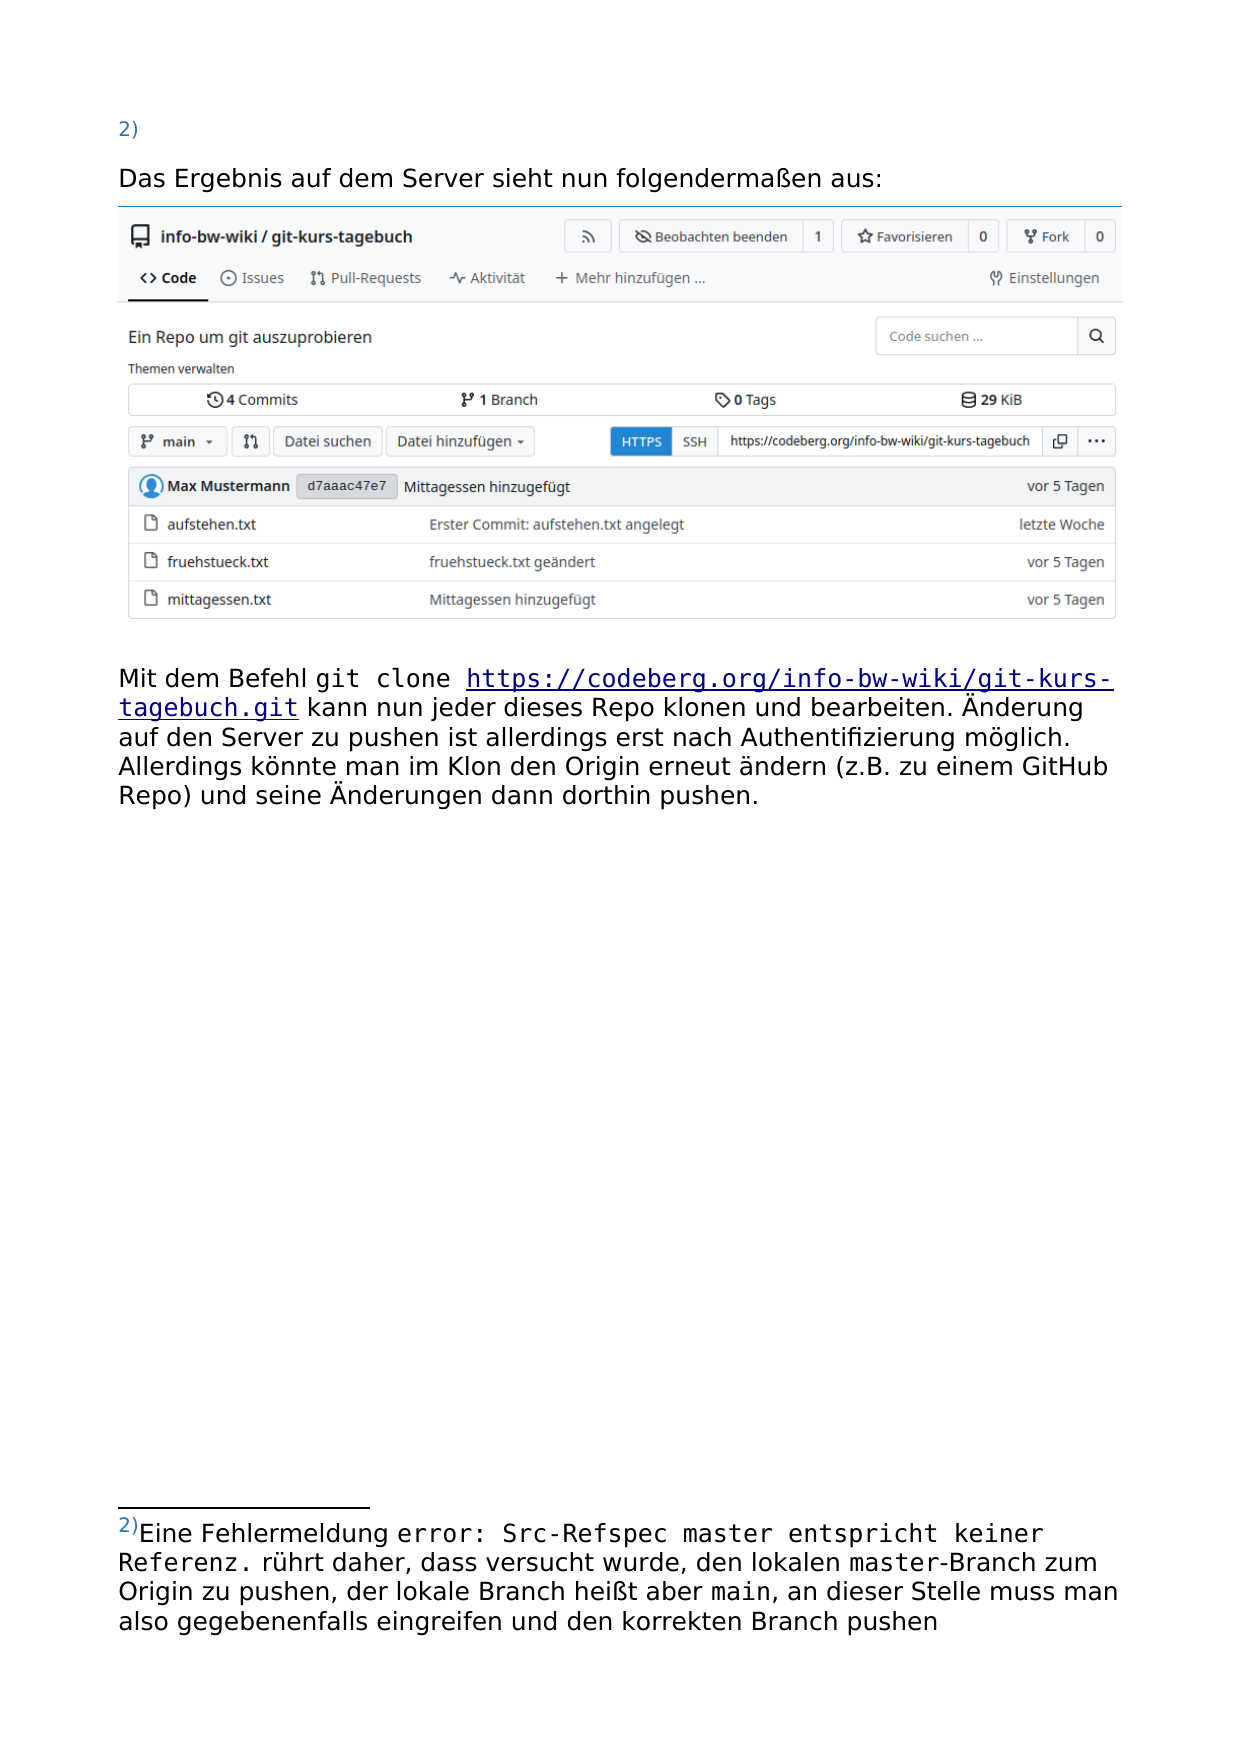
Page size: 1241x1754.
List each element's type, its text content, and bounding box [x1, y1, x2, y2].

picture [118, 206, 1123, 623]
text Eine Fehlermeldung error: Src-Refspec master entspricht keiner Referenz. rührt daher, dass versucht wurde, den lokalen master-Branch zum Origin zu pushen, der lokale Branch heißt aber main, an dieser Stelle muss man also gegebenenfalls eingreifen und den korrekten Branch pushen [118, 1514, 1122, 1636]
text Mit dem Befehl git clone https://codeberg.org/info-bw-wiki/git-kurs-tagebuch.git kann nun jeder dieses Repo klonen und bearbeiten. Änderung auf den Server zu pushen ist allerdings erst nach Authentifizierung möglich. Allerdings könnte man im Klon den Origin erneut ändern (z.B. zu einem GitHub Repo) und seine Änderungen dann dorthin pushen. [118, 664, 1122, 810]
text Das Ergebnis auf dem Server sieht nun folgendermaßen aus: [118, 165, 1122, 194]
